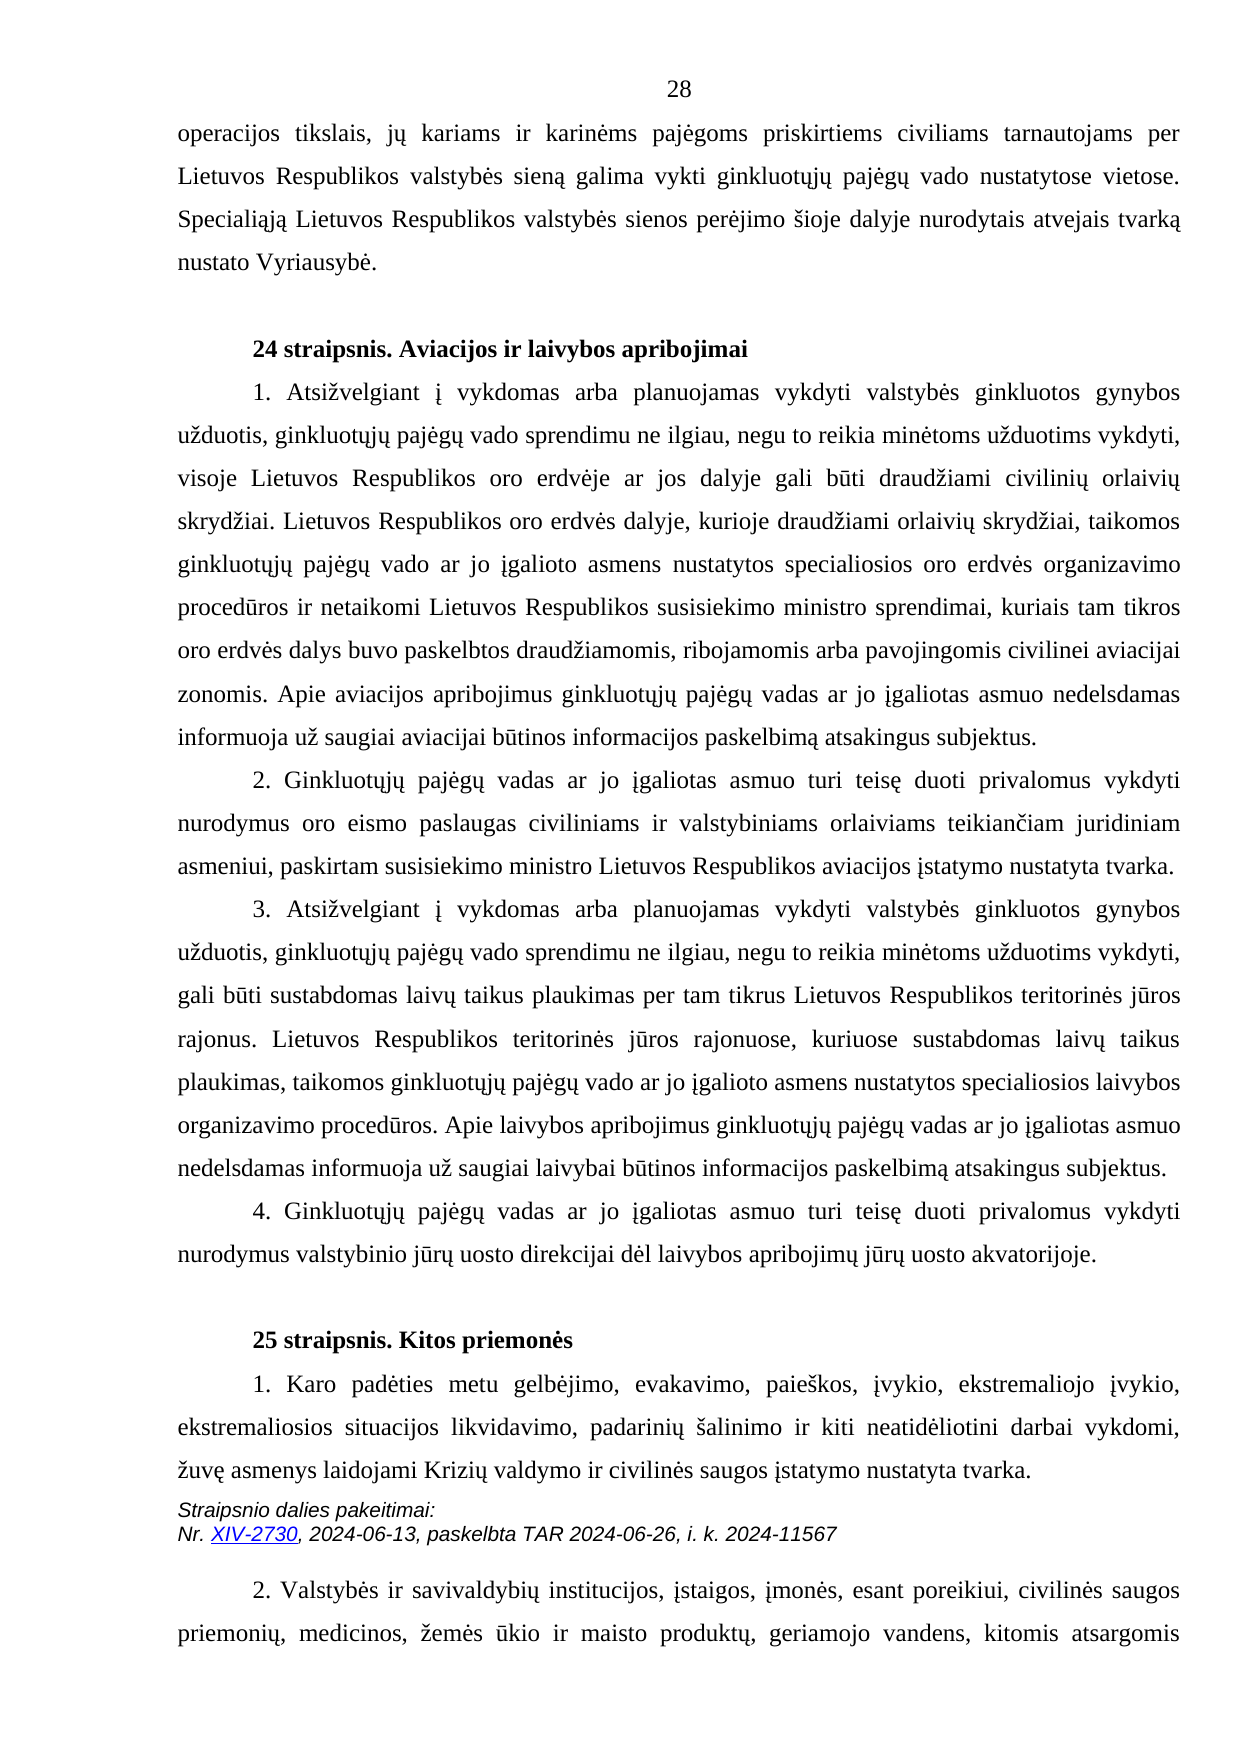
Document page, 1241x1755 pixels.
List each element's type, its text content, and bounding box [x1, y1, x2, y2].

text 24 straipsnis. Aviacijos ir laivybos apribojimai [177, 334, 1181, 362]
text 2. Ginkluotųjų pajėgų vadas ar jo įgaliotas asmuo turi teisę duoti privalomus vykdyti nurodymus oro eismo paslaugas civiliniams ir valstybiniams orlaiviams teikiančiam juridiniam asmeniui, paskirtam susisiekimo ministro Lietuvos Respublikos aviacijos įstatymo nustatyta tvarka. [177, 765, 1181, 880]
text 4. Ginkluotųjų pajėgų vadas ar jo įgaliotas asmuo turi teisę duoti privalomus vykdyti nurodymus valstybinio jūrų uosto direkcijai dėl laivybos apribojimų jūrų uosto akvatorijoje. [177, 1196, 1181, 1268]
text 25 straipsnis. Kitos priemonės [177, 1326, 1181, 1354]
text operacijos tikslais, jų kariams ir karinėms pajėgoms priskirtiems civiliams tarnautojams per Lietuvos Respublikos valstybės sieną galima vykti ginkluotųjų pajėgų vado nustatytose vietose. Specialiąją Lietuvos Respublikos valstybės sienos perėjimo šioje dalyje nurodytais atvejais tvarką nustato Vyriausybė. [177, 118, 1181, 276]
text 2. Valstybės ir savivaldybių institucijos, įstaigos, įmonės, esant poreikiui, civilinės saugos priemonių, medicinos, žemės ūkio ir maisto produktų, geriamojo vandens, kitomis atsargomis [177, 1575, 1181, 1647]
text Straipsnio dalies pakeitimai: [177, 1498, 1181, 1522]
text 3. Atsižvelgiant į vykdomas arba planuojamas vykdyti valstybės ginkluotos gynybos užduotis, ginkluotųjų pajėgų vado sprendimu ne ilgiau, negu to reikia minėtoms užduotims vykdyti, gali būti sustabdomas laivų taikus plaukimas per tam tikrus Lietuvos Respublikos teritorinės jūros rajonus. Lietuvos Respublikos teritorinės jūros rajonuose, kuriuose sustabdomas laivų taikus plaukimas, taikomos ginkluotųjų pajėgų vado ar jo įgalioto asmens nustatytos specialiosios laivybos organizavimo procedūros. Apie laivybos apribojimus ginkluotųjų pajėgų vadas ar jo įgaliotas asmuo nedelsdamas informuoja už saugiai laivybai būtinos informacijos paskelbimą atsakingus subjektus. [177, 894, 1181, 1182]
text 1. Atsižvelgiant į vykdomas arba planuojamas vykdyti valstybės ginkluotos gynybos užduotis, ginkluotųjų pajėgų vado sprendimu ne ilgiau, negu to reikia minėtoms užduotims vykdyti, visoje Lietuvos Respublikos oro erdvėje ar jos dalyje gali būti draudžiami civilinių orlaivių skrydžiai. Lietuvos Respublikos oro erdvės dalyje, kurioje draudžiami orlaivių skrydžiai, taikomos ginkluotųjų pajėgų vado ar jo įgalioto asmens nustatytos specialiosios oro erdvės organizavimo procedūros ir netaikomi Lietuvos Respublikos susisiekimo ministro sprendimai, kuriais tam tikros oro erdvės dalys buvo paskelbtos draudžiamomis, ribojamomis arba pavojingomis civilinei aviacijai zonomis. Apie aviacijos apribojimus ginkluotųjų pajėgų vadas ar jo įgaliotas asmuo nedelsdamas informuoja už saugiai aviacijai būtinos informacijos paskelbimą atsakingus subjektus. [177, 377, 1181, 751]
text Nr. XIV-2730, 2024-06-13, paskelbta TAR 2024-06-26, i. k. 2024-11567 [177, 1522, 1181, 1546]
text 1. Karo padėties metu gelbėjimo, evakavimo, paieškos, įvykio, ekstremaliojo įvykio, ekstremaliosios situacijos likvidavimo, padarinių šalinimo ir kiti neatidėliotini darbai vykdomi, žuvę asmenys laidojami Krizių valdymo ir civilinės saugos įstatymo nustatyta tvarka. [177, 1369, 1181, 1484]
